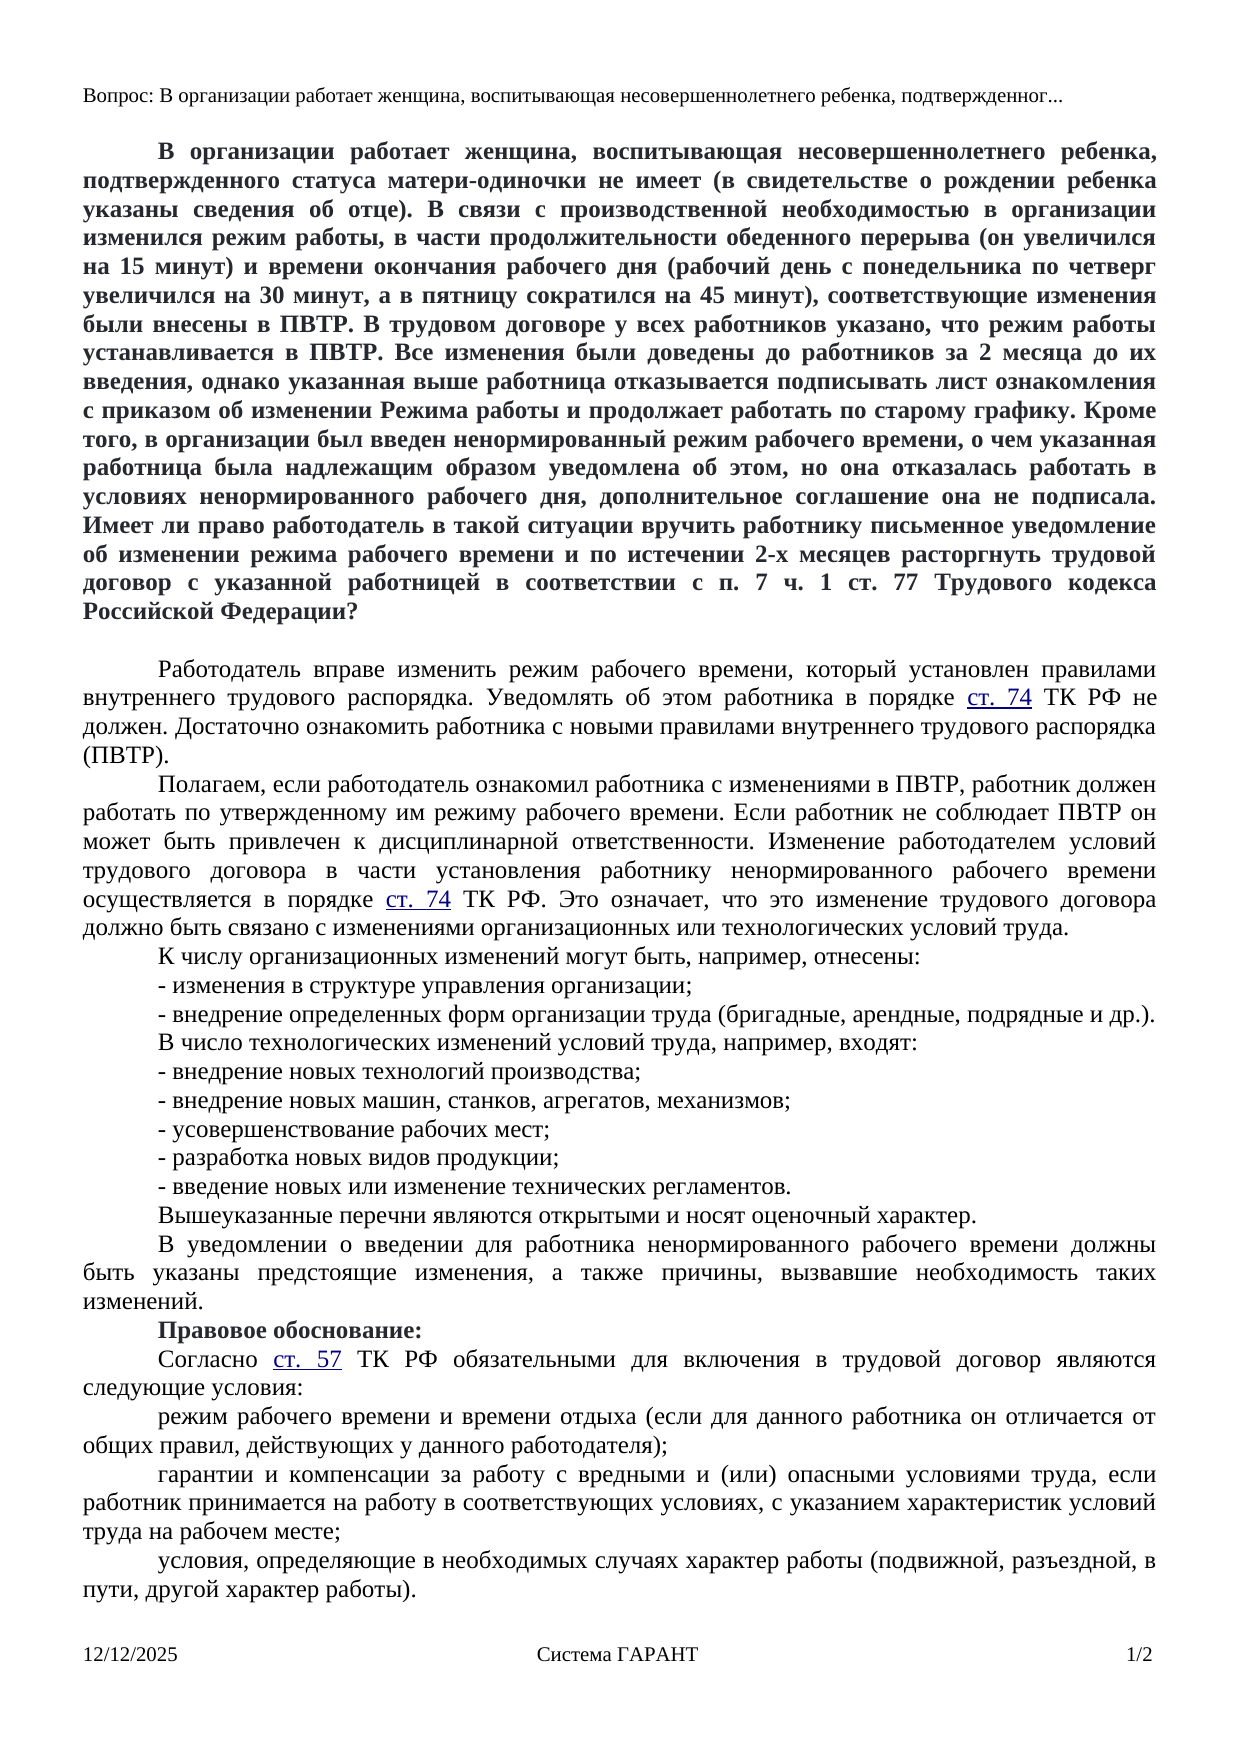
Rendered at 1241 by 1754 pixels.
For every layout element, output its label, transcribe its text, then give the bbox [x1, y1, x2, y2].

text - введение новых или изменение технических регламентов. [83, 1171, 1157, 1200]
text - усовершенствование рабочих мест; [83, 1114, 1157, 1142]
text Правовое обоснование: [83, 1315, 1157, 1344]
text В уведомлении о введении для работника ненормированного рабочего времени должны быть указаны предстоящие изменения, а также причины, вызвавшие необходимость таких изменений. [83, 1229, 1157, 1315]
text режим рабочего времени и времени отдыха (если для данного работника он отличается от общих правил, действующих у данного работодателя); [83, 1401, 1157, 1459]
text - внедрение определенных форм организации труда (бригадные, арендные, подрядные и др.). [83, 999, 1157, 1027]
text В организации работает женщина, воспитывающая несовершеннолетнего ребенка, подтвержденного статуса матери-одиночки не имеет (в свидетельстве о рождении ребенка указаны сведения об отце). В связи с производственной необходимостью в организации изменился режим работы, в части продолжительности обеденного перерыва (он увеличился на 15 минут) и времени окончания рабочего дня (рабочий день с понедельника по четверг увеличился на 30 минут, а в пятницу сократился на 45 минут), соответствующие изменения были внесены в ПВТР. В трудовом договоре у всех работников указано, что режим работы устанавливается в ПВТР. Все изменения были доведены до работников за 2 месяца до их введения, однако указанная выше работница отказывается подписывать лист ознакомления с приказом об изменении Режима работы и продолжает работать по старому графику. Кроме того, в организации был введен ненормированный режим рабочего времени, о чем указанная работница была надлежащим образом уведомлена об этом, но она отказалась работать в условиях ненормированного рабочего дня, дополнительное соглашение она не подписала. Имеет ли право работодатель в такой ситуации вручить работнику письменное уведомление об изменении режима рабочего времени и по истечении 2-х месяцев расторгнуть трудовой договор с указанной работницей в соответствии с п. 7 ч. 1 ст. 77 Трудового кодекса Российской Федерации? [83, 136, 1157, 625]
text - разработка новых видов продукции; [83, 1142, 1157, 1171]
text К числу организационных изменений могут быть, например, отнесены: [83, 941, 1157, 970]
text Согласно ст. 57 ТК РФ обязательными для включения в трудовой договор являются следующие условия: [83, 1344, 1157, 1401]
text условия, определяющие в необходимых случаях характер работы (подвижной, разъездной, в пути, другой характер работы). [83, 1545, 1157, 1602]
text Полагаем, если работодатель ознакомил работника с изменениями в ПВТР, работник должен работать по утвержденному им режиму рабочего времени. Если работник не соблюдает ПВТР он может быть привлечен к дисциплинарной ответственности. Изменение работодателем условий трудового договора в части установления работнику ненормированного рабочего времени осуществляется в порядке ст. 74 ТК РФ. Это означает, что это изменение трудового договора должно быть связано с изменениями организационных или технологических условий труда. [83, 769, 1157, 941]
text - изменения в структуре управления организации; [83, 970, 1157, 999]
text гарантии и компенсации за работу с вредными и (или) опасными условиями труда, если работник принимается на работу в соответствующих условиях, с указанием характеристик условий труда на рабочем месте; [83, 1459, 1157, 1545]
text Вышеуказанные перечни являются открытыми и носят оценочный характер. [83, 1200, 1157, 1229]
text - внедрение новых машин, станков, агрегатов, механизмов; [83, 1085, 1157, 1114]
text Работодатель вправе изменить режим рабочего времени, который установлен правилами внутреннего трудового распорядка. Уведомлять об этом работника в порядке ст. 74 ТК РФ не должен. Достаточно ознакомить работника с новыми правилами внутреннего трудового распорядка (ПВТР). [83, 654, 1157, 769]
text В число технологических изменений условий труда, например, входят: [83, 1027, 1157, 1056]
text - внедрение новых технологий производства; [83, 1056, 1157, 1085]
